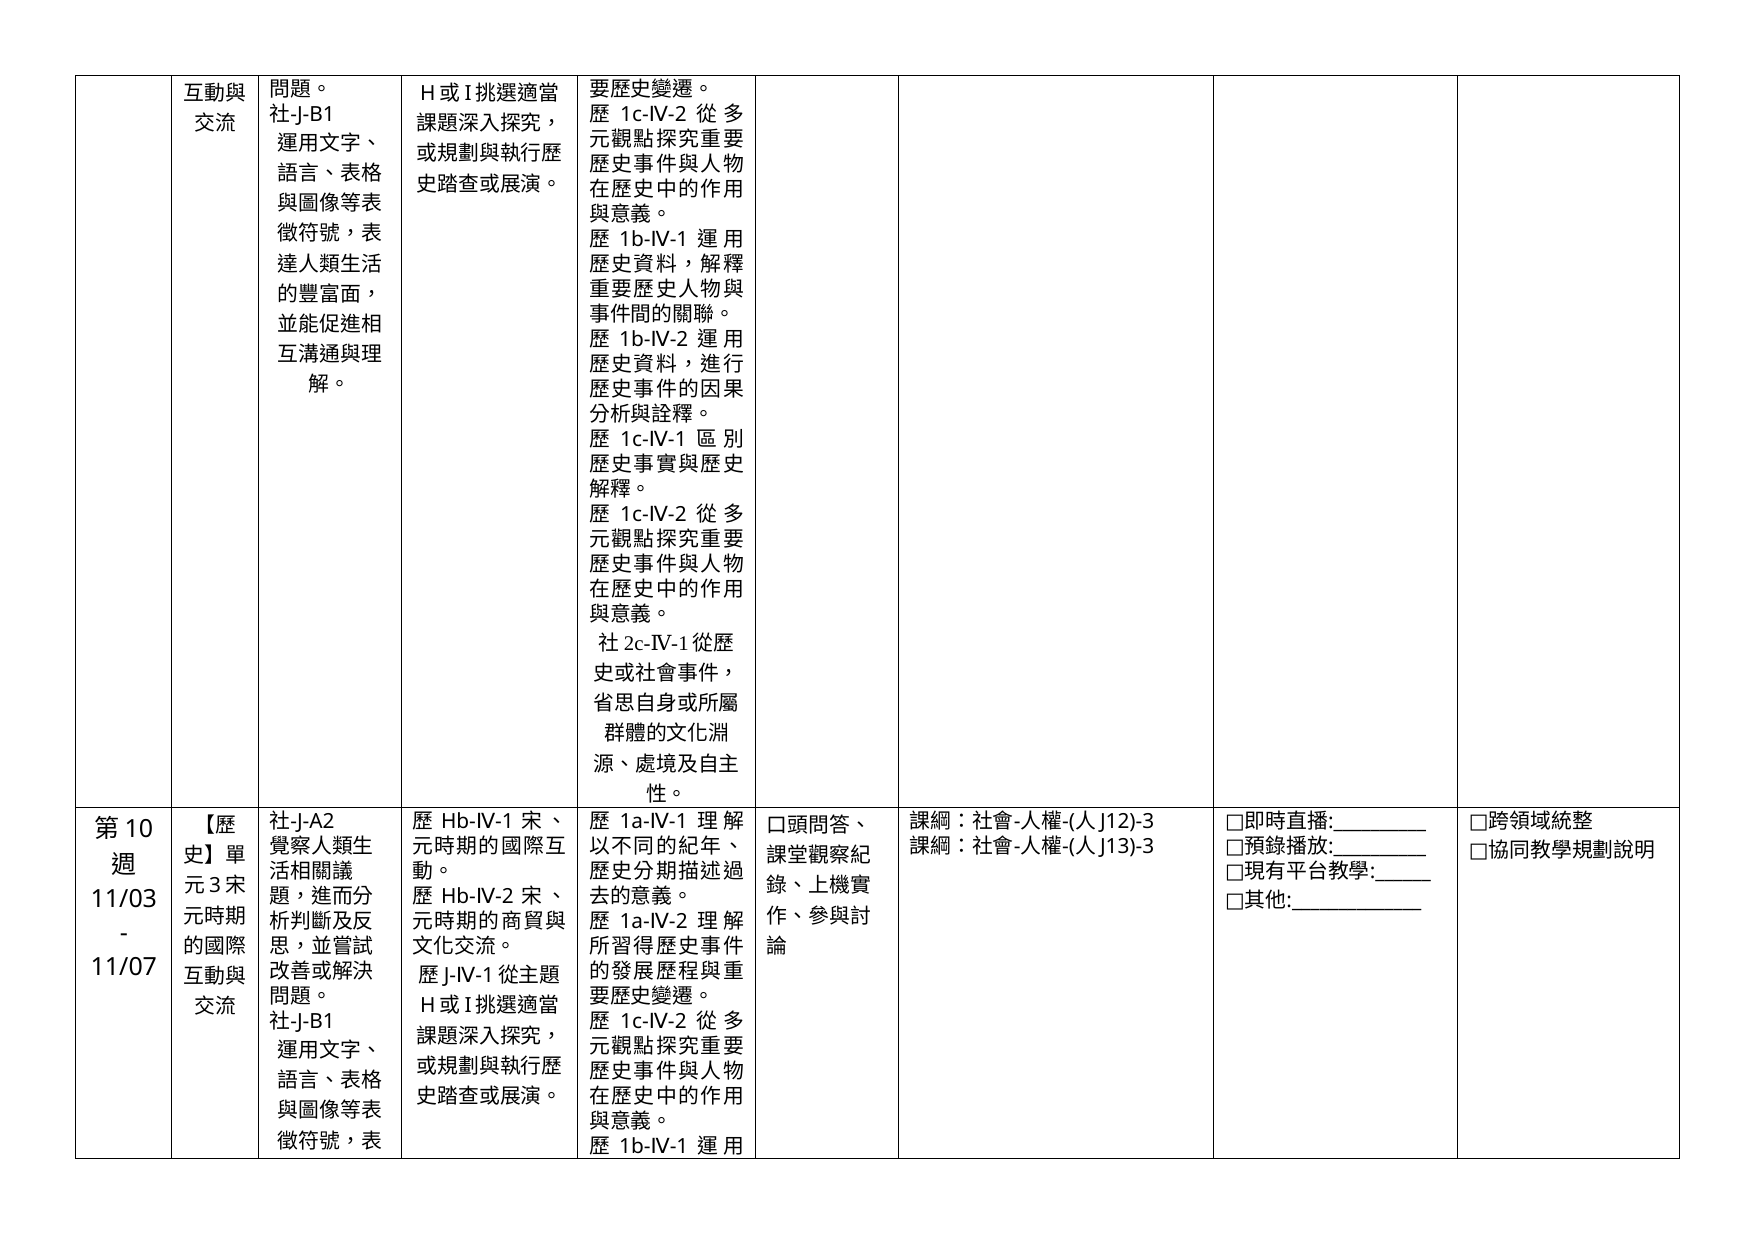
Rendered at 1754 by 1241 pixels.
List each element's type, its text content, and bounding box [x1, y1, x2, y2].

table_cell 第10週 11/03-11/07 [76, 808, 171, 1158]
table_cell H或I挑選適當課題深入探究，或規劃與執行歷史踏查或展演。 [402, 76, 577, 807]
table_cell 課綱：社會-人權-(人J12)-3 課綱：社會-人權-(人J13)-3 [899, 808, 1213, 1158]
table_cell □跨領域統整 □協同教學規劃說明 [1458, 808, 1679, 1158]
table_cell 歷1a-Ⅳ-1理解以不同的紀年、歷史分期描述過去的意義。 歷1a-Ⅳ-2理解所習得歷史事件的發展歷程與重要歷史變遷。 歷1c-Ⅳ-2從多元觀點探究重要歷史事件與人物在歷史中的作用與意義。 歷1b-Ⅳ-1運用 [578, 808, 755, 1158]
table_cell [76, 76, 171, 807]
table_cell 社-J-A2 覺察人類生活相關議題，進而分析判斷及反思，並嘗試改善或解決問題。 社-J-B1 運用文字、語言、表格與圖像等表徵符號，表 [259, 808, 401, 1158]
table_cell [899, 76, 1213, 807]
table_cell [1458, 76, 1679, 807]
table_cell 問題。 社-J-B1 運用文字、語言、表格與圖像等表徵符號，表達人類生活的豐富面，並能促進相互溝通與理解。 [259, 76, 401, 807]
table_cell 【歷史】單元3宋元時期的國際互動與交流 [172, 808, 258, 1158]
table_cell 口頭問答、課堂觀察紀錄、上機實作、參與討論 [756, 808, 898, 1158]
table_cell [1214, 76, 1457, 807]
table_cell □即時直播:__________ □預錄播放:__________ □現有平台教學:______ □其他:______________ [1214, 808, 1457, 1158]
table_cell [756, 76, 898, 807]
table_cell 互動與交流 [172, 76, 258, 807]
table_cell 歷Hb-Ⅳ-1宋、元時期的國際互動。 歷Hb-Ⅳ-2宋、元時期的商貿與文化交流。 歷J-Ⅳ-1從主題H或I挑選適當課題深入探究，或規劃與執行歷史踏查或展演。 [402, 808, 577, 1158]
table_cell 要歷史變遷。 歷1c-Ⅳ-2從多元觀點探究重要歷史事件與人物在歷史中的作用與意義。 歷1b-Ⅳ-1運用歷史資料，解釋重要歷史人物與事件間的關聯。 歷1b-Ⅳ-2運用歷史資料，進行歷史事件的因果分析與詮釋。 歷1c-Ⅳ-1區別歷史事實與歷史解釋。 歷1c-Ⅳ-2從多元觀點探究重要歷史事件與人物在歷史中的作用與意義。 社2c-Ⅳ-1從歷史或社會事件，省思自身或所屬群體的文化淵源、處境及自主性。 [578, 76, 755, 807]
